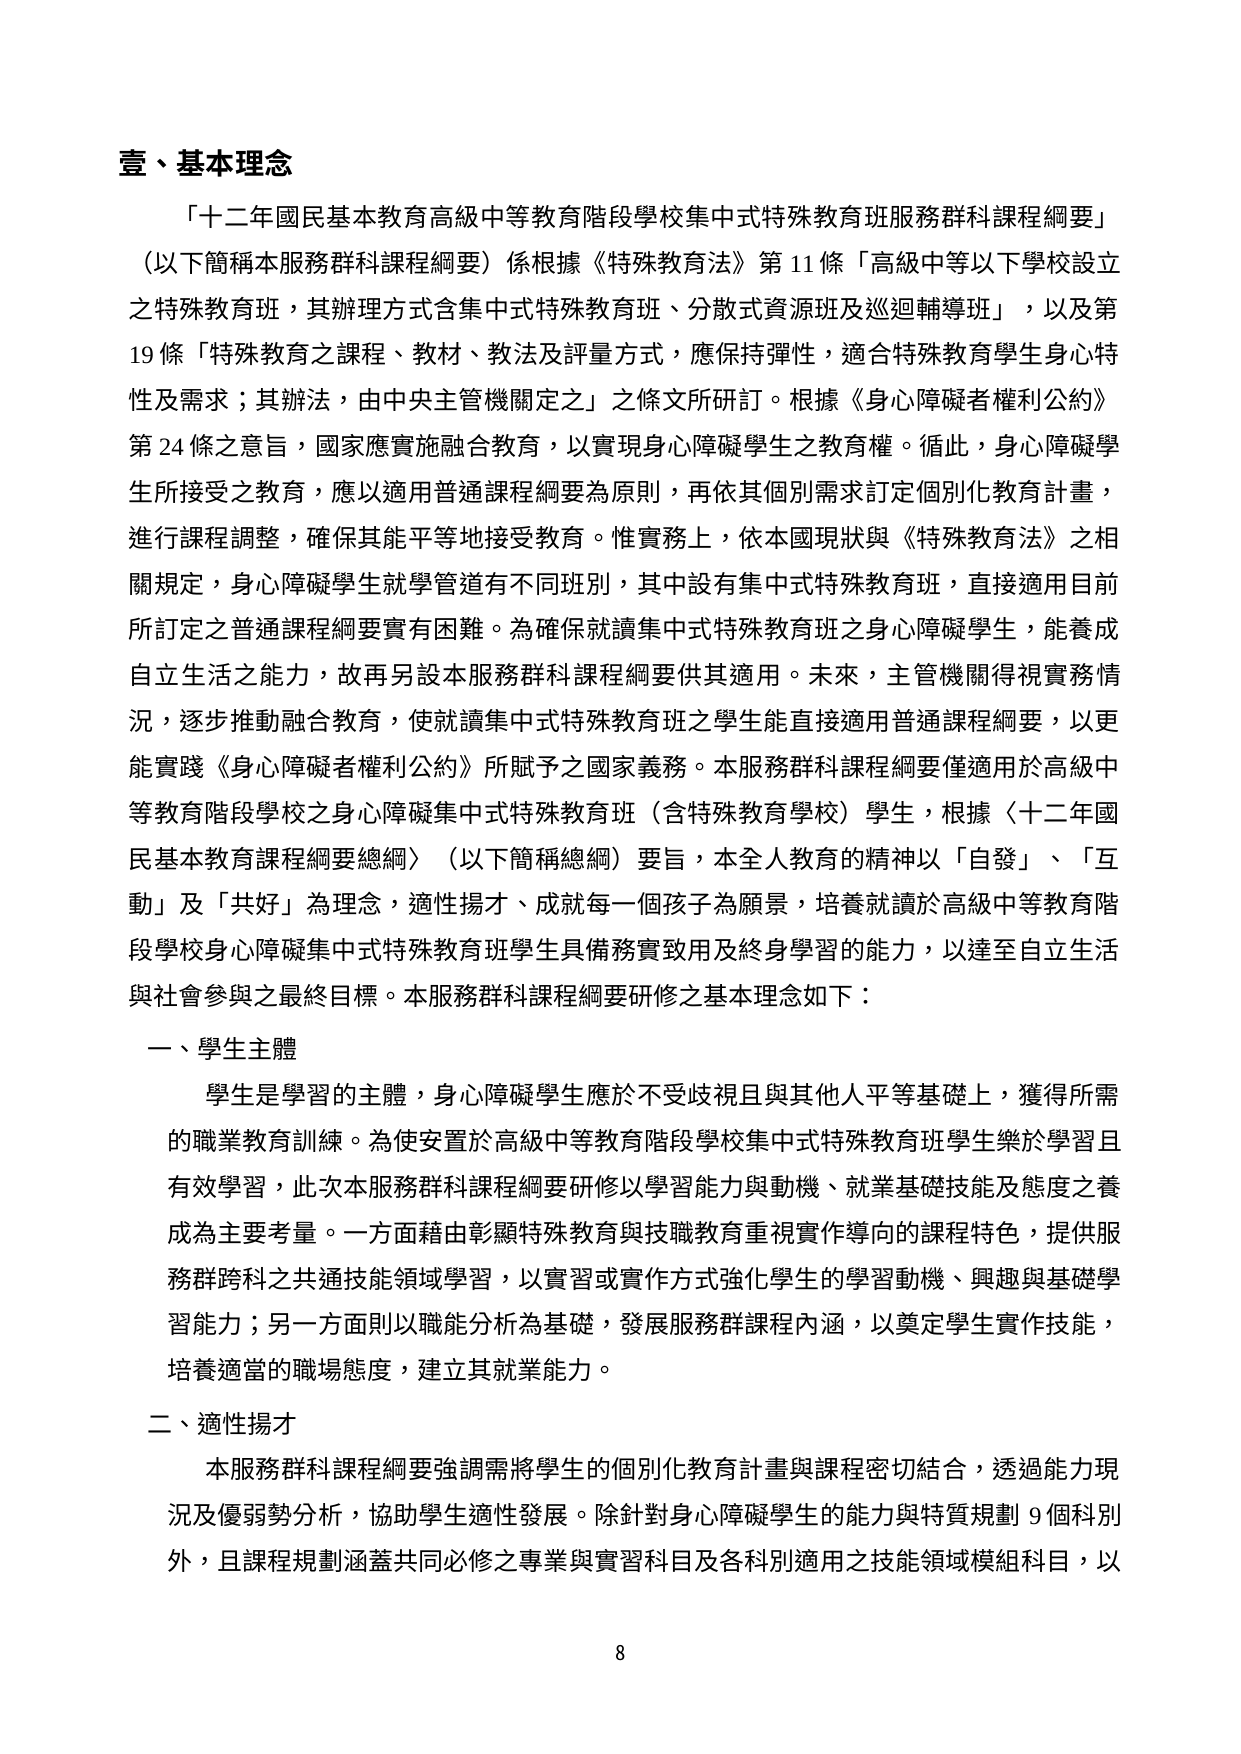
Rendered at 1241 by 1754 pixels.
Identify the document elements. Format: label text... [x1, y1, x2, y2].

text 一、學生主體 [118, 1022, 1122, 1068]
text 「十二年國民基本教育高級中等教育階段學校集中式特殊教育班服務群科課程綱要」（以下簡稱本服務群科課程綱要）係根據《特殊教育法》第11條「高級中等以下學校設立之特殊教育班，其辦理方式含集中式特殊教育班、分散式資源班及巡迴輔導班」，以及第19條「特殊教育之課程、教材、教法及評量方式，應保持彈性，適合特殊教育學生身心特性及需求；其辦法，由中央主管機關定之」之條文所研訂。根據《身心障礙者權利公約》第24條之意旨，國家應實施融合教育，以實現身心障礙學生之教育權。循此，身心障礙學生所接受之教育，應以適用普通課程綱要為原則，再依其個別需求訂定個別化教育計畫，進行課程調整，確保其能平等地接受教育。惟實務上，依本國現狀與《特殊教育法》之相關規定，身心障礙學生就學管道有不同班別，其中設有集中式特殊教育班，直接適用目前所訂定之普通課程綱要實有困難。為確保就讀集中式特殊教育班之身心障礙學生，能養成自立生活之能力，故再另設本服務群科課程綱要供其適用。未來，主管機關得視實務情況，逐步推動融合教育，使就讀集中式特殊教育班之學生能直接適用普通課程綱要，以更能實踐《身心障礙者權利公約》所賦予之國家義務。本服務群科課程綱要僅適用於高級中等教育階段學校之身心障礙集中式特殊教育班（含特殊教育學校）學生，根據〈十二年國民基本教育課程綱要總綱〉（以下簡稱總綱）要旨，本全人教育的精神以「自發」、「互動」及「共好」為理念，適性揚才、成就每一個孩子為願景，培養就讀於高級中等教育階段學校身心障礙集中式特殊教育班學生具備務實致用及終身學習的能力，以達至自立生活與社會參與之最終目標。本服務群科課程綱要研修之基本理念如下： [128, 190, 1122, 1015]
text 本服務群科課程綱要強調需將學生的個別化教育計畫與課程密切結合，透過能力現況及優弱勢分析，協助學生適性發展。除針對身心障礙學生的能力與特質規劃9個科別外，且課程規劃涵蓋共同必修之專業與實習科目及各科別適用之技能領域模組科目，以 [167, 1442, 1122, 1580]
text 二、適性揚才 [118, 1396, 1122, 1442]
text 學生是學習的主體，身心障礙學生應於不受歧視且與其他人平等基礎上，獲得所需的職業教育訓練。為使安置於高級中等教育階段學校集中式特殊教育班學生樂於學習且有效學習，此次本服務群科課程綱要研修以學習能力與動機、就業基礎技能及態度之養成為主要考量。一方面藉由彰顯特殊教育與技職教育重視實作導向的課程特色，提供服務群跨科之共通技能領域學習，以實習或實作方式強化學生的學習動機、興趣與基礎學習能力；另一方面則以職能分析為基礎，發展服務群課程內涵，以奠定學生實作技能，培養適當的職場態度，建立其就業能力。 [167, 1068, 1122, 1389]
subtitle 壹、基本理念 [118, 120, 1122, 182]
